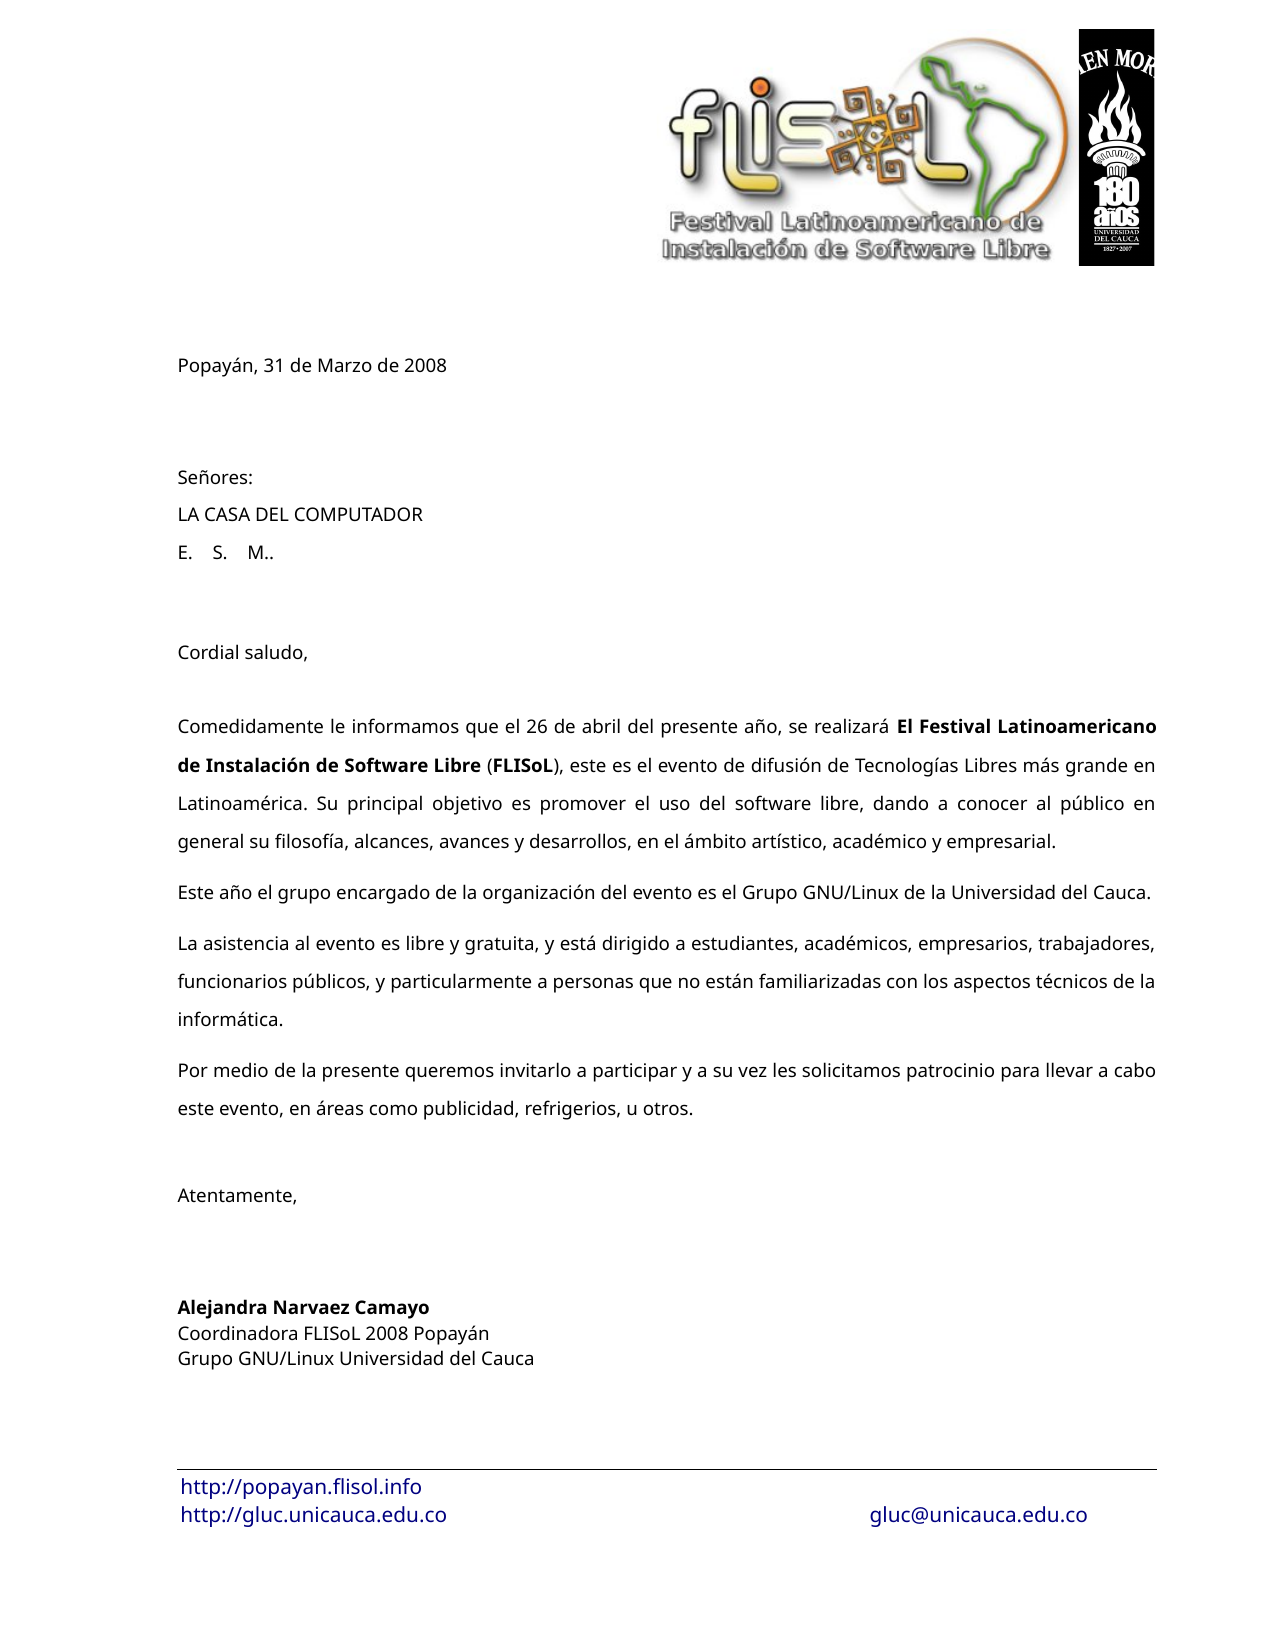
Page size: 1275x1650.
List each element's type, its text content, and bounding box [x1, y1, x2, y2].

picture [656, 29, 1155, 266]
text Cordial saludo, [177, 639, 1157, 665]
text E. S. M.. [177, 539, 1157, 590]
text Comedidamente le informamos que el 26 de abril del presente año, se realizará El Festival Latinoamericano de Instalación de Software Libre (FLISoL), este es el evento de difusión de Tecnologías Libres más grande en Latinoamérica. Su principal objetivo es promover el uso del software libre, dando a conocer al público en general su filosofía, alcances, avances y desarrollos, en el ámbito artístico, académico y empresarial. [177, 714, 1157, 854]
text Por medio de la presente queremos invitarlo a participar y a su vez les solicitamos patrocinio para llevar a cabo este evento, en áreas como publicidad, refrigerios, u otros. [177, 1057, 1157, 1121]
text La asistencia al evento es libre y gratuita, y está dirigido a estudiantes, académicos, empresarios, trabajadores, funcionarios públicos, y particularmente a personas que no están familiarizadas con los aspectos técnicos de la informática. [177, 930, 1157, 1032]
text LA CASA DEL COMPUTADOR [177, 502, 1157, 527]
text Alejandra Narvaez Camayo Coordinadora FLISoL 2008 Popayán Grupo GNU/Linux Universidad del Cauca [177, 1294, 1157, 1371]
text Atentamente, [177, 1183, 1157, 1208]
text Popayán, 31 de Marzo de 2008 [177, 353, 1157, 378]
text Este año el grupo encargado de la organización del evento es el Grupo GNU/Linux de la Universidad del Cauca. [177, 879, 1157, 905]
text Señores: [177, 464, 1157, 490]
